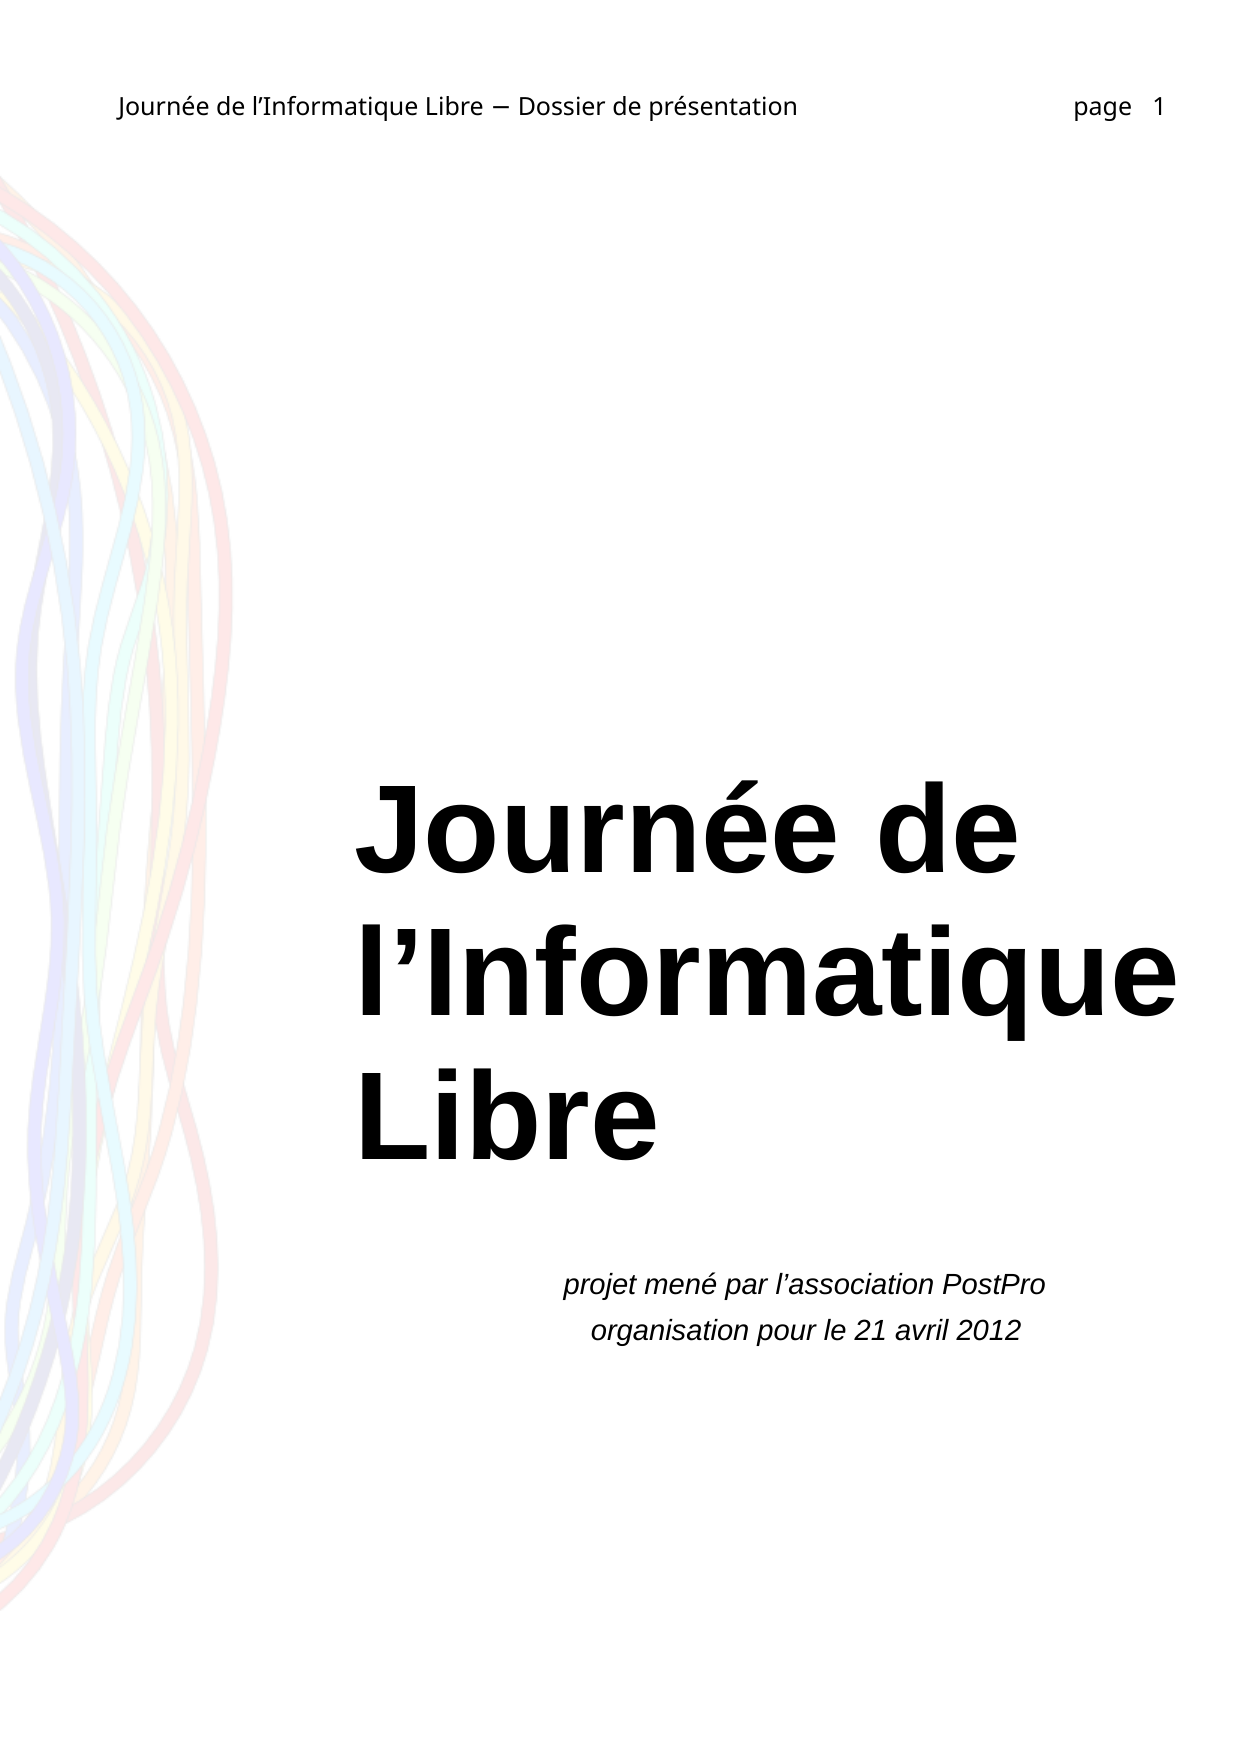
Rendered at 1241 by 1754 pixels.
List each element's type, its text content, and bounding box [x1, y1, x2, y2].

subtitle projet mené par l’association PostPro [413, 1267, 1181, 1300]
subtitle organisation pour le 21 avril 2012 [413, 1313, 1181, 1346]
title Journée de l’Informatique Libre [354, 755, 1240, 1186]
picture [0, 88, 1241, 1636]
